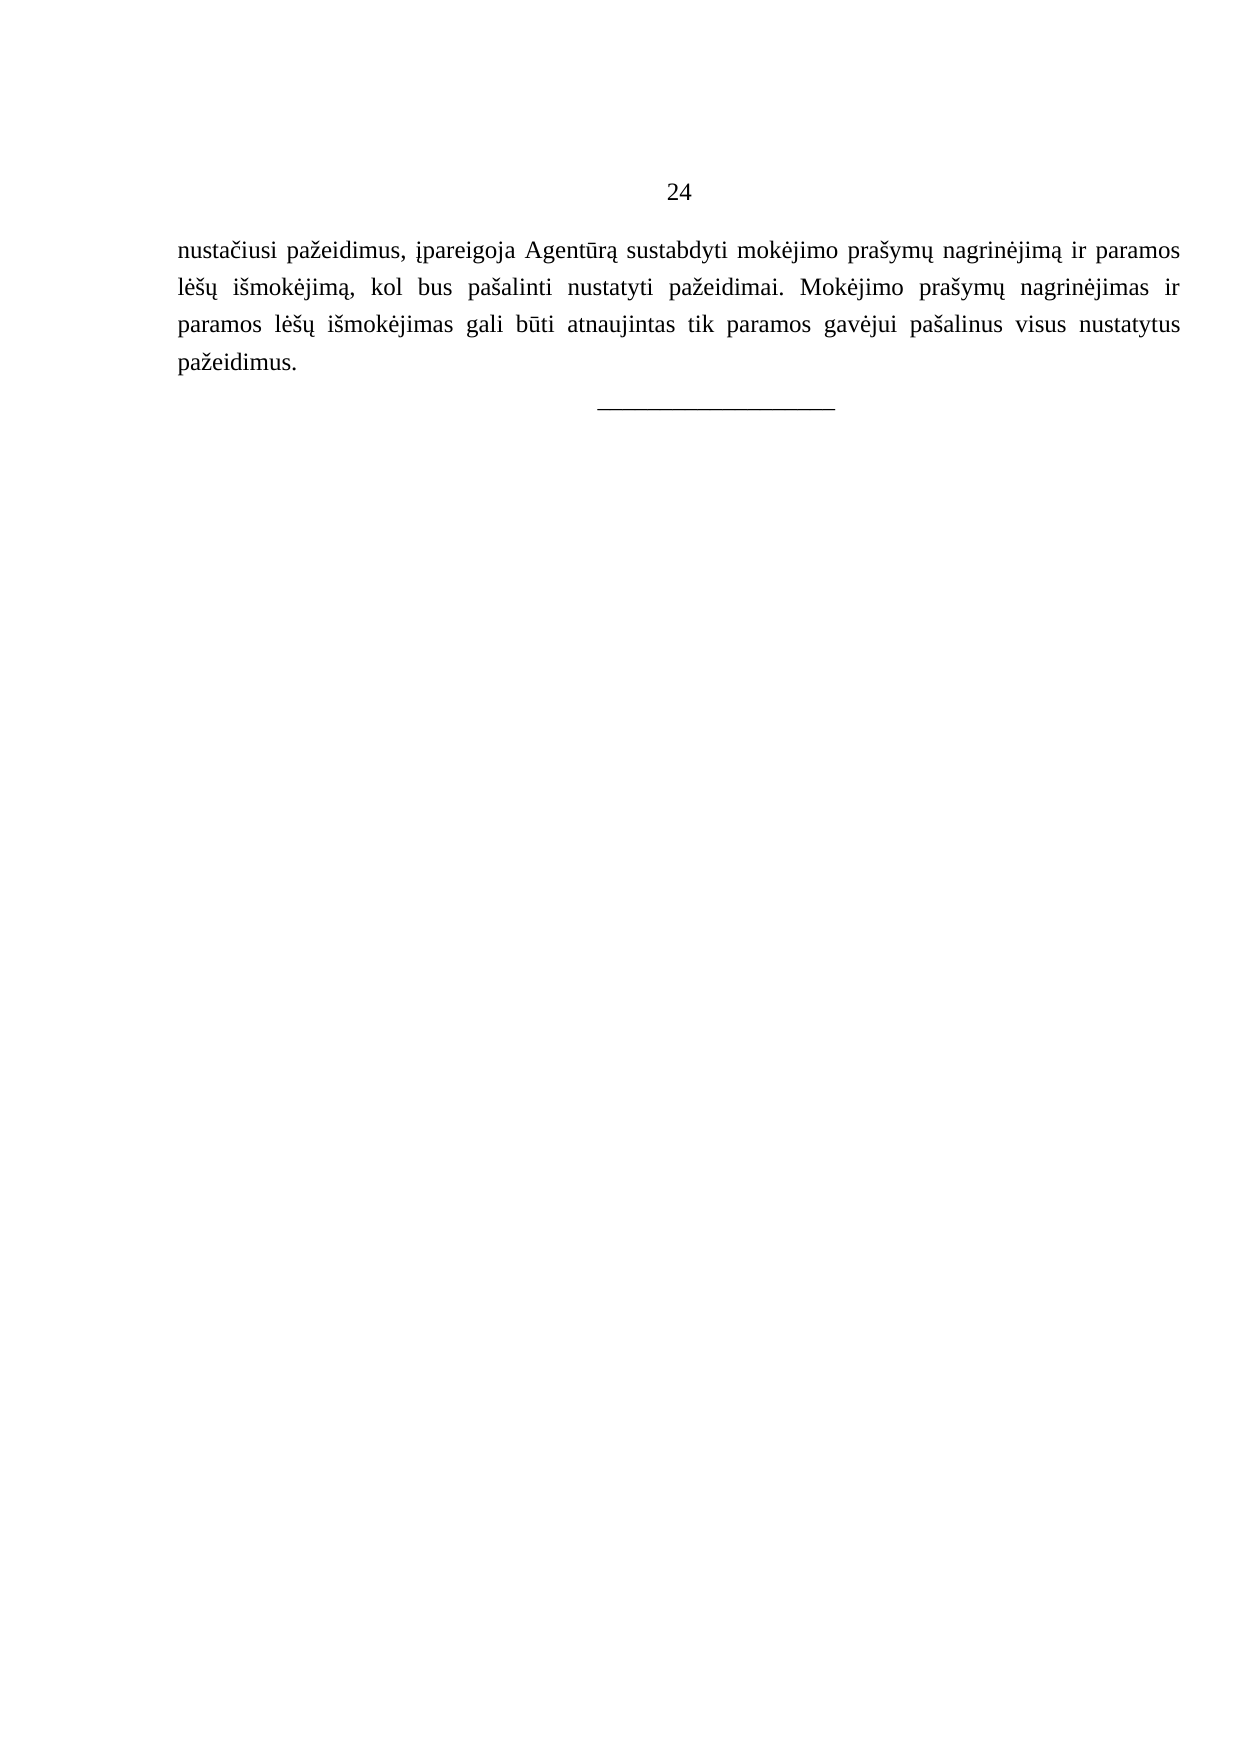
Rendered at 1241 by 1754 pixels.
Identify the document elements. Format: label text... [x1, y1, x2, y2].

text nustačiusi pažeidimus, įpareigoja Agentūrą sustabdyti mokėjimo prašymų nagrinėjimą ir paramos lėšų išmokėjimą, kol bus pašalinti nustatyti pažeidimai. Mokėjimo prašymų nagrinėjimas ir paramos lėšų išmokėjimas gali būti atnaujintas tik paramos gavėjui pašalinus visus nustatytus pažeidimus. [177, 235, 1181, 375]
text ___________________ [177, 384, 1181, 413]
